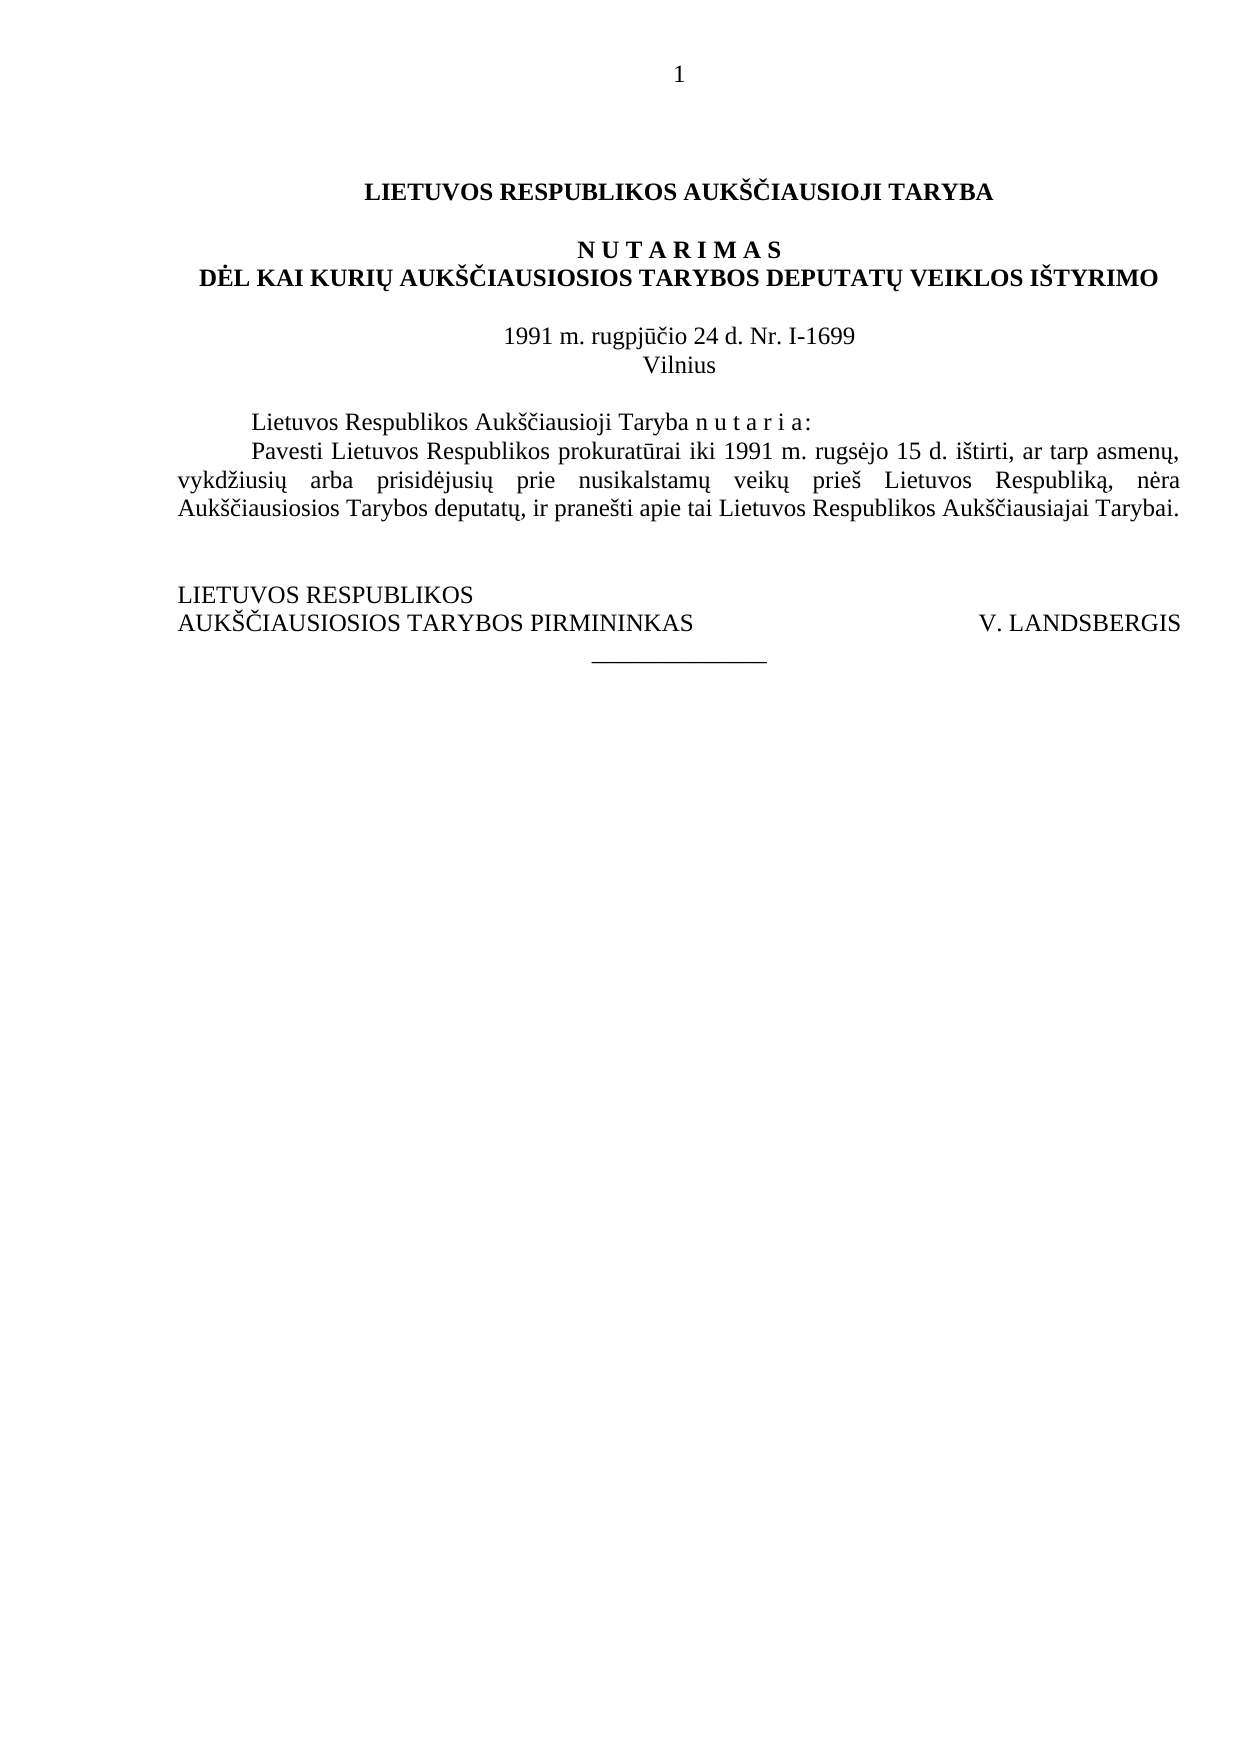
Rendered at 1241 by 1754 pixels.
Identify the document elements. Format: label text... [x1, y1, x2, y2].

text ______________ [177, 637, 1181, 666]
text 1991 m. rugpjūčio 24 d. Nr. I-1699 [177, 321, 1181, 350]
text N U T A R I M A S [177, 235, 1181, 263]
text Vilnius [177, 350, 1181, 378]
text LIETUVOS RESPUBLIKOS AUKŠČIAUSIOJI TARYBA [177, 177, 1181, 206]
text LIETUVOS RESPUBLIKOS [177, 580, 1181, 608]
text DĖL KAI KURIŲ AUKŠČIAUSIOSIOS TARYBOS DEPUTATŲ VEIKLOS IŠTYRIMO [177, 263, 1181, 292]
text Lietuvos Respublikos Aukščiausioji Taryba nutaria: [177, 407, 1181, 436]
text AUKŠČIAUSIOSIOS TARYBOS PIRMININKAS V. LANDSBERGIS [177, 608, 1181, 637]
text Pavesti Lietuvos Respublikos prokuratūrai iki 1991 m. rugsėjo 15 d. ištirti, ar tarp asmenų, vykdžiusių arba prisidėjusių prie nusikalstamų veikų prieš Lietuvos Respubliką, nėra Aukščiausiosios Tarybos deputatų, ir pranešti apie tai Lietuvos Respublikos Aukščiausiajai Tarybai. [177, 436, 1181, 522]
